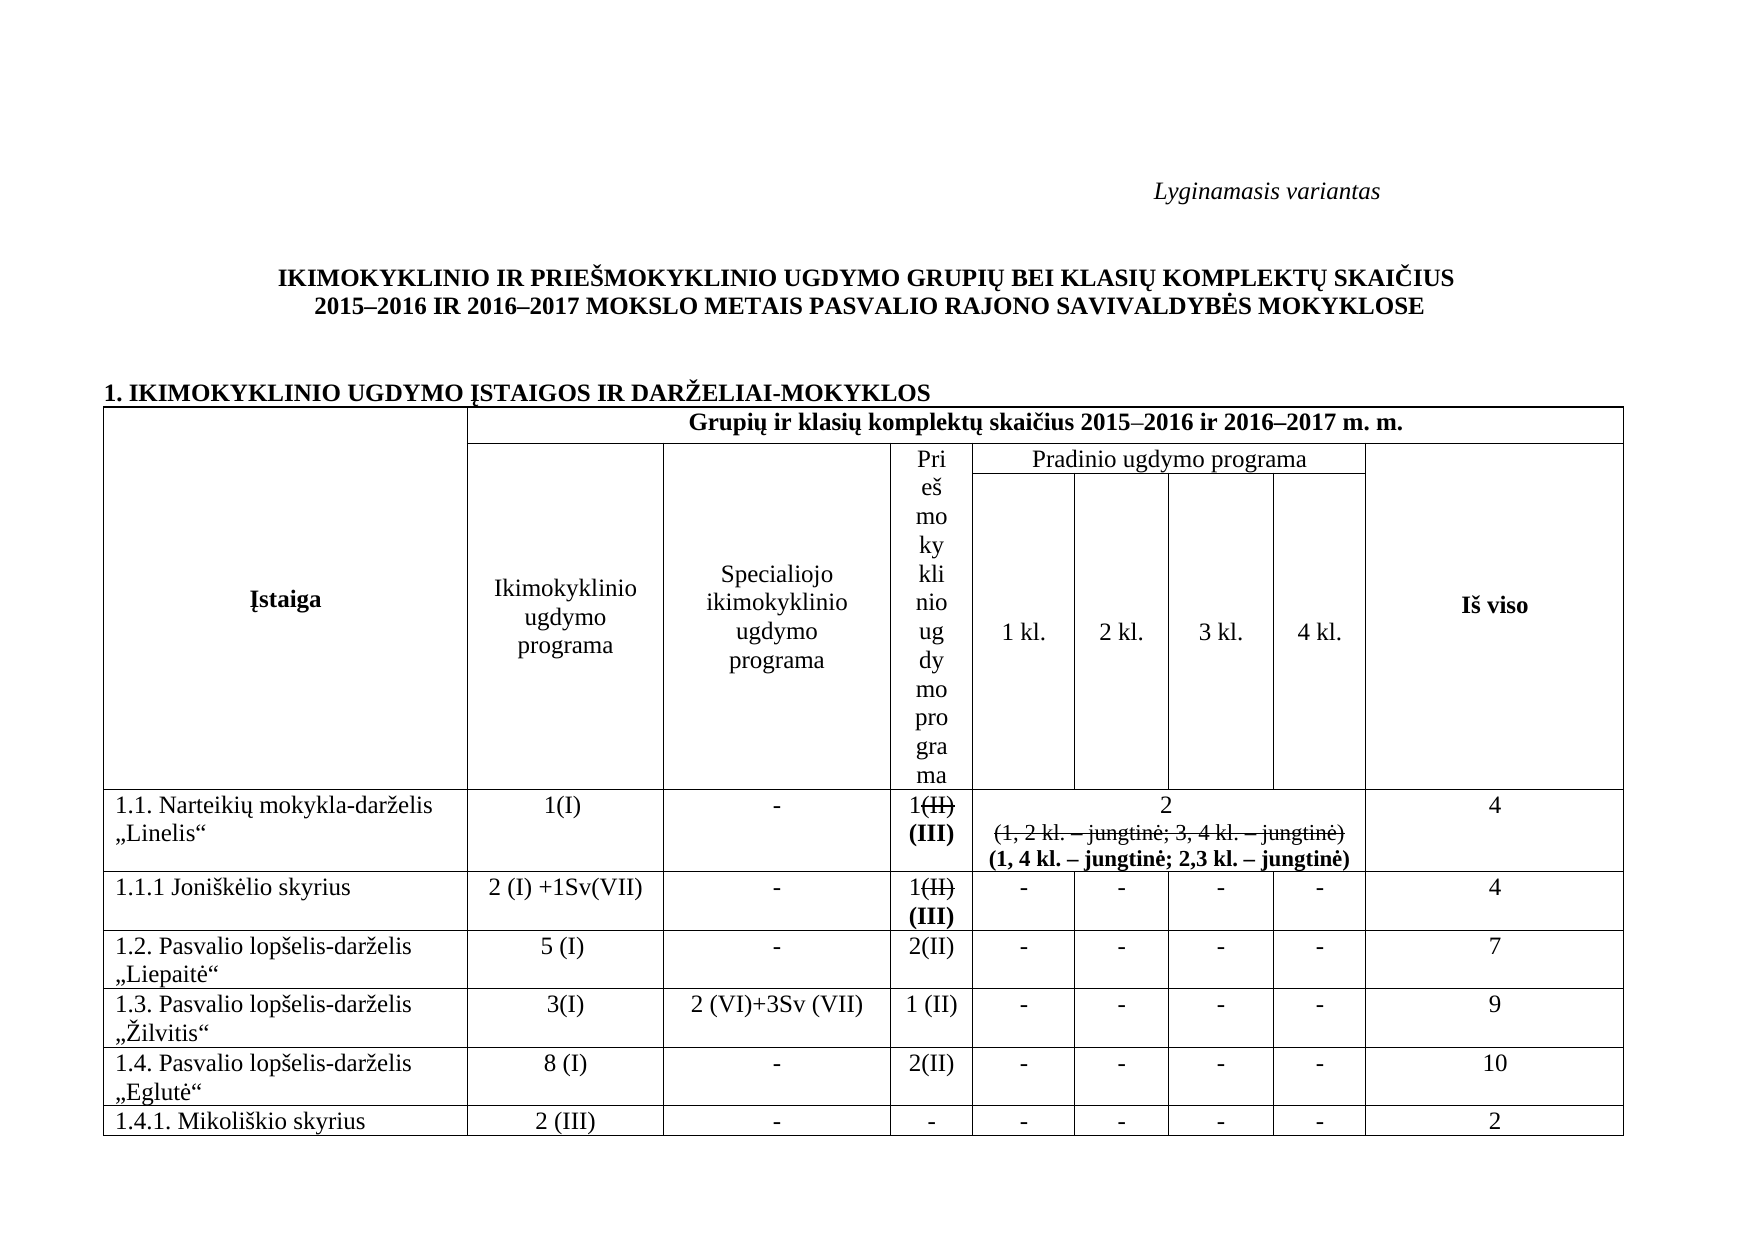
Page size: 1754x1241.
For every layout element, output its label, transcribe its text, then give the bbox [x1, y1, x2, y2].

table_cell 1.1. Narteikių mokykla-darželis „Linelis“ [104, 790, 467, 871]
table_cell 1 kl. [973, 474, 1074, 789]
table_cell - [1075, 1048, 1168, 1105]
table_header Įstaiga [104, 408, 467, 789]
table_cell Specialiojo ikimokyklinio ugdymo programa [664, 444, 890, 789]
table_cell - [1169, 989, 1273, 1047]
table_cell Priešmokyklinio ugdymo programa [891, 444, 972, 789]
table_cell 10 [1366, 1048, 1623, 1105]
table_cell - [973, 872, 1074, 930]
table_cell 3(I) [468, 989, 663, 1047]
table_cell - [1274, 1106, 1365, 1135]
table_cell 1(II) (III) [891, 872, 972, 930]
table_cell 2 [1366, 1106, 1623, 1135]
table_cell 1(I) [468, 790, 663, 871]
table_cell - [1169, 872, 1273, 930]
table_cell Iš viso [1366, 444, 1623, 789]
text IKIMOKYKLINIO IR PRIEŠMOKYKLINIO UGDYMO GRUPIŲ BEI KLASIŲ KOMPLEKTŲ SKAIČIUS [103, 263, 1636, 291]
table_cell - [1274, 989, 1365, 1047]
table_cell - [1274, 931, 1365, 988]
table_cell 1.3. Pasvalio lopšelis-darželis „Žilvitis“ [104, 989, 467, 1047]
table_cell - [1274, 1048, 1365, 1105]
table_cell - [1169, 931, 1273, 988]
table_cell - [973, 931, 1074, 988]
table_cell 2(II) [891, 931, 972, 988]
table_cell - [973, 989, 1074, 1047]
table_cell - [664, 790, 890, 871]
table_cell - [664, 872, 890, 930]
table_header Grupių ir klasių komplektų skaičius 2015–2016 ir 2016–2017 m. m. [468, 408, 1623, 443]
table_cell 8 (I) [468, 1048, 663, 1105]
table_cell 4 [1366, 872, 1623, 930]
table_cell 3 kl. [1169, 474, 1273, 789]
text 2015–2016 IR 2016–2017 MOKSLO METAIS PASVALIO RAJONO SAVIVALDYBĖS MOKYKLOSE [103, 291, 1636, 320]
table_cell 5 (I) [468, 931, 663, 988]
table_cell 1(II) (III) [891, 790, 972, 871]
table_cell - [1274, 872, 1365, 930]
table_cell 1.4.1. Mikoliškio skyrius [104, 1106, 467, 1135]
table_cell Pradinio ugdymo programa [973, 444, 1365, 472]
table_cell - [891, 1106, 972, 1135]
table_cell - [1169, 1106, 1273, 1135]
table_cell - [973, 1106, 1074, 1135]
table_cell - [973, 1048, 1074, 1105]
table_cell - [1075, 1106, 1168, 1135]
table_cell 2 kl. [1075, 474, 1168, 789]
table_cell - [664, 1048, 890, 1105]
table_cell 4 kl. [1274, 474, 1365, 789]
table_cell - [1075, 872, 1168, 930]
table_cell 7 [1366, 931, 1623, 988]
table_cell 2 (I) +1Sv(VII) [468, 872, 663, 930]
text Lyginamasis variantas [1153, 176, 1636, 205]
table_cell 1.4. Pasvalio lopšelis-darželis „Eglutė“ [104, 1048, 467, 1105]
table_cell - [664, 931, 890, 988]
table_cell - [1075, 931, 1168, 988]
text 1. IKIMOKYKLINIO UGDYMO ĮSTAIGOS IR DARŽELIAI-MOKYKLOS [103, 378, 1636, 406]
table_cell 1.2. Pasvalio lopšelis-darželis „Liepaitė“ [104, 931, 467, 988]
table_cell 2 (III) [468, 1106, 663, 1135]
table_cell - [664, 1106, 890, 1135]
table_cell 2 (VI)+3Sv (VII) [664, 989, 890, 1047]
table_cell 1.1.1 Joniškėlio skyrius [104, 872, 467, 930]
table_cell Ikimokyklinio ugdymo programa [468, 444, 663, 789]
table_cell 9 [1366, 989, 1623, 1047]
table_cell 4 [1366, 790, 1623, 871]
table_cell 2(II) [891, 1048, 972, 1105]
table_cell 2 (1, 2 kl. – jungtinė; 3, 4 kl. – jungtinė) (1, 4 kl. – jungtinė; 2,3 kl. – jungtinė) [973, 790, 1365, 871]
table_cell - [1075, 989, 1168, 1047]
table_cell - [1169, 1048, 1273, 1105]
table_cell 1 (II) [891, 989, 972, 1047]
